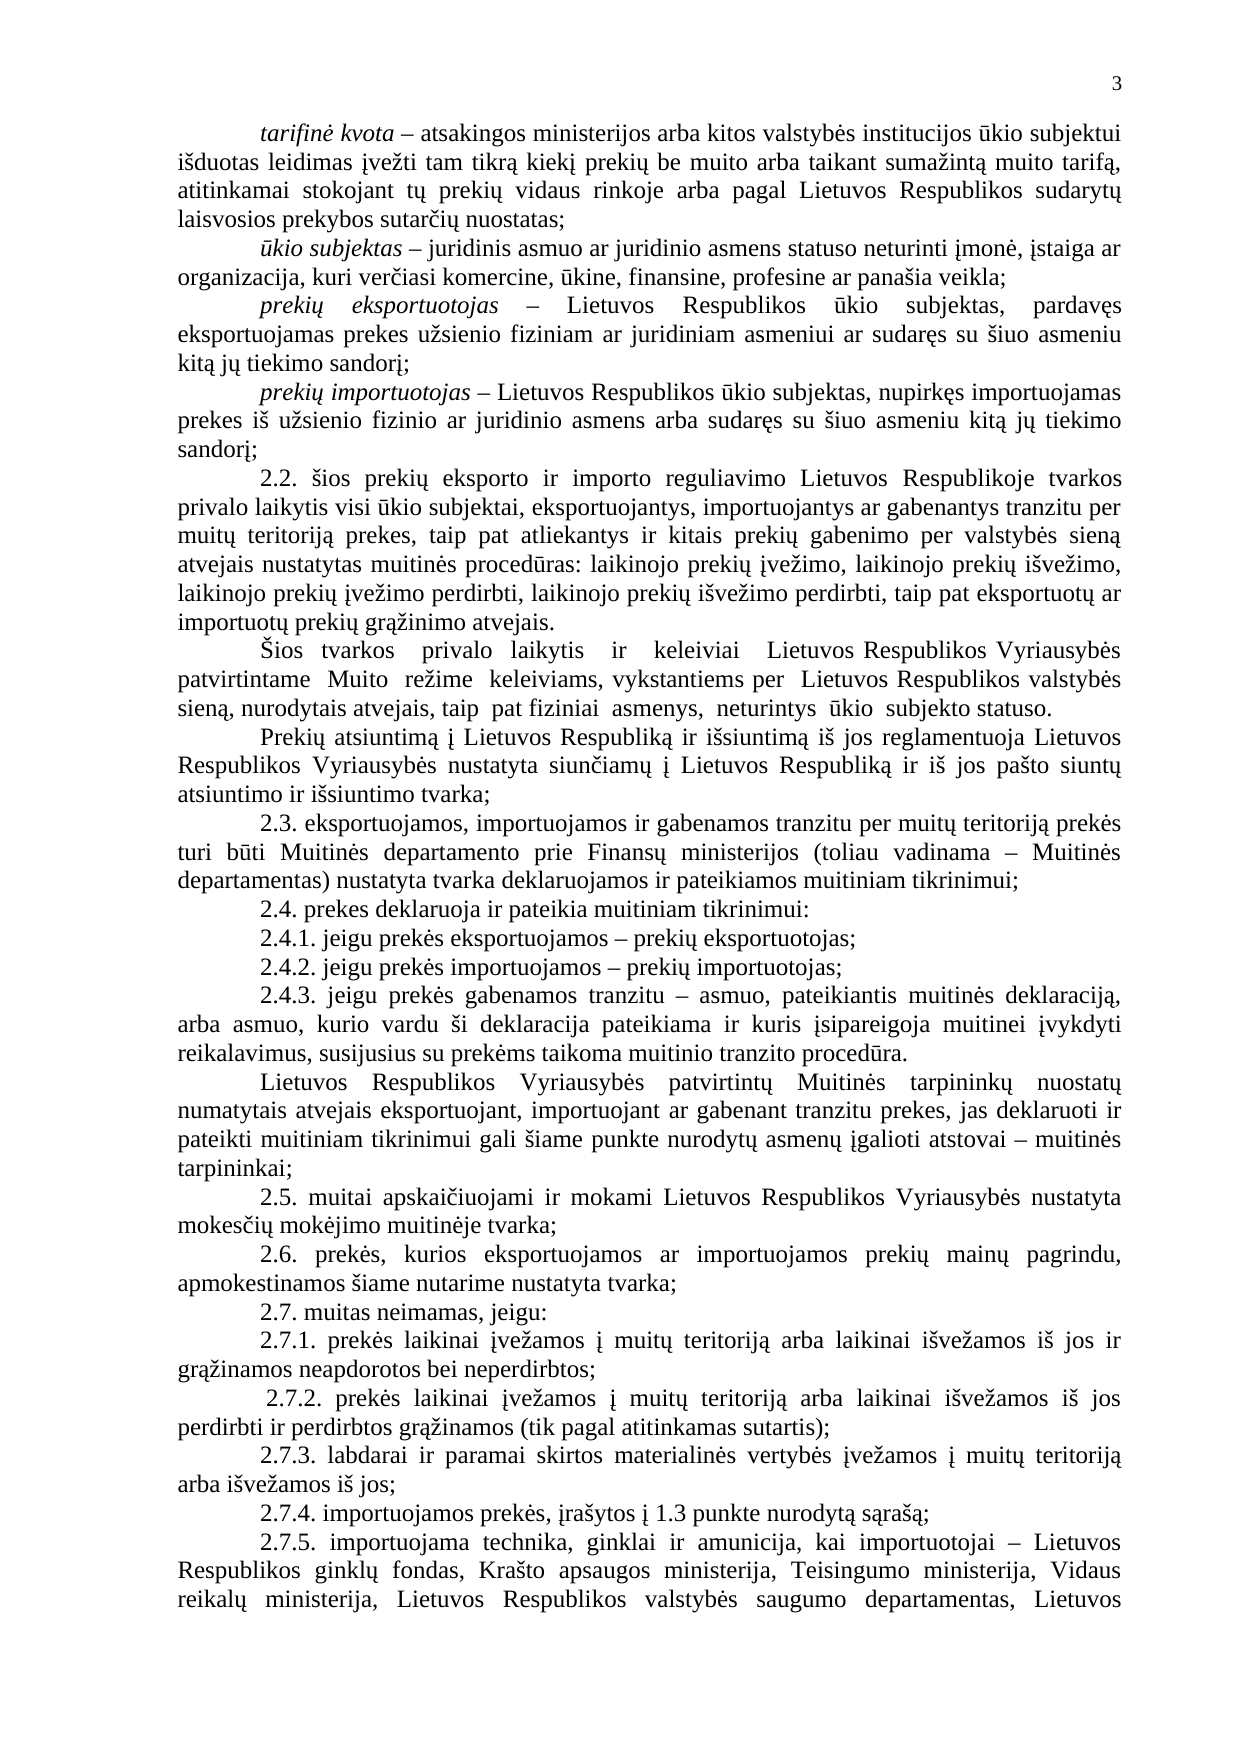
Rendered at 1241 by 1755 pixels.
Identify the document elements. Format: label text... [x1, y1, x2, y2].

text 2.7.4. importuojamos prekės, įrašytos į 1.3 punkte nurodytą sąrašą; [177, 1498, 1122, 1527]
text 2.6. prekės, kurios eksportuojamos ar importuojamos prekių mainų pagrindu, apmokestinamos šiame nutarime nustatyta tvarka; [177, 1239, 1122, 1297]
text ūkio subjektas – juridinis asmuo ar juridinio asmens statuso neturinti įmonė, įstaiga ar organizacija, kuri verčiasi komercine, ūkine, finansine, profesine ar panašia veikla; [177, 233, 1122, 291]
text 2.2. šios prekių eksporto ir importo reguliavimo Lietuvos respublikoje tvarkos privalo laikytis visi ūkio subjektai, eksportuojantys, importuojantys ar gabenantys tranzitu per muitų teritoriją prekes, taip pat atliekantys ir kitais prekių gabenimo per valstybės sieną atvejais nustatytas muitinės procedūras: laikinojo prekių įvežimo, laikinojo prekių išvežimo, laikinojo prekių įvežimo perdirbti, laikinojo prekių išvežimo perdirbti, taip pat eksportuotų ar importuotų prekių grąžinimo atvejais. [177, 463, 1122, 636]
text 2.7.5. importuojama technika, ginklai ir amunicija, kai importuotojai – Lietuvos Respublikos ginklų fondas, Krašto apsaugos ministerija, Teisingumo ministerija, Vidaus reikalų ministerija, Lietuvos Respublikos valstybės saugumo departamentas, Lietuvos [177, 1527, 1122, 1613]
text 2.3. eksportuojamos, importuojamos ir gabenamos tranzitu per muitų teritoriją prekės turi būti Muitinės departamento prie Finansų ministerijos (toliau vadinama – Muitinės departamentas) nustatyta tvarka deklaruojamos ir pateikiamos muitiniam tikrinimui; [177, 808, 1122, 894]
text 2.7.3. labdarai ir paramai skirtos materialinės vertybės įvežamos į muitų teritoriją arba išvežamos iš jos; [177, 1441, 1122, 1498]
text 2.4.2. jeigu prekės importuojamos – prekių importuotojas; [177, 952, 1122, 981]
text 2.4.1. jeigu prekės eksportuojamos – prekių eksportuotojas; [177, 923, 1122, 952]
text tarifinė kvota – atsakingos ministerijos arba kitos valstybės institucijos ūkio subjektui išduotas leidimas įvežti tam tikrą kiekį prekių be muito arba taikant sumažintą muito tarifą, atitinkamai stokojant tų prekių vidaus rinkoje arba pagal Lietuvos Respublikos sudarytų laisvosios prekybos sutarčių nuostatas; [177, 118, 1122, 233]
text prekių eksportuotojas – Lietuvos respublikos ūkio subjektas, pardavęs eksportuojamas prekes užsienio fiziniam ar juridiniam asmeniui ar sudaręs su šiuo asmeniu kitą jų tiekimo sandorį; [177, 291, 1122, 377]
text Lietuvos Respublikos Vyriausybės patvirtintų Muitinės tarpininkų nuostatų numatytais atvejais eksportuojant, importuojant ar gabenant tranzitu prekes, jas deklaruoti ir pateikti muitiniam tikrinimui gali šiame punkte nurodytų asmenų įgalioti atstovai – muitinės tarpininkai; [177, 1067, 1122, 1182]
text 2.4. prekes deklaruoja ir pateikia muitiniam tikrinimui: [177, 894, 1122, 923]
text 2.7.2. prekės laikinai įvežamos į muitų teritoriją arba laikinai išvežamos iš jos perdirbti ir perdirbtos grąžinamos (tik pagal atitinkamas sutartis); [177, 1383, 1122, 1441]
text 2.7. muitas neimamas, jeigu: [177, 1297, 1122, 1326]
text 2.5. muitai apskaičiuojami ir mokami Lietuvos Respublikos Vyriausybės nustatyta mokesčių mokėjimo muitinėje tvarka; [177, 1182, 1122, 1239]
text 2.7.1. prekės laikinai įvežamos į muitų teritoriją arba laikinai išvežamos iš jos ir grąžinamos neapdorotos bei neperdirbtos; [177, 1326, 1122, 1383]
text 2.4.3. jeigu prekės gabenamos tranzitu – asmuo, pateikiantis muitinės deklaraciją, arba asmuo, kurio vardu ši deklaracija pateikiama ir kuris įsipareigoja muitinei įvykdyti reikalavimus, susijusius su prekėms taikoma muitinio tranzito procedūra. [177, 981, 1122, 1067]
text prekių importuotojas – Lietuvos Respublikos ūkio subjektas, nupirkęs importuojamas prekes iš užsienio fizinio ar juridinio asmens arba sudaręs su šiuo asmeniu kitą jų tiekimo sandorį; [177, 377, 1122, 463]
text Prekių atsiuntimą į Lietuvos Respubliką ir išsiuntimą iš jos reglamentuoja Lietuvos Respublikos Vyriausybės nustatyta siunčiamų į Lietuvos Respubliką ir iš jos pašto siuntų atsiuntimo ir išsiuntimo tvarka; [177, 722, 1122, 808]
text Šios tvarkos privalo laikytis ir keleiviai Lietuvos Respublikos Vyriausybės patvirtintame Muito režime keleiviams, vykstantiems per Lietuvos Respublikos valstybės sieną, nurodytais atvejais, taip pat fiziniai asmenys, neturintys ūkio subjekto statuso. [177, 636, 1122, 722]
